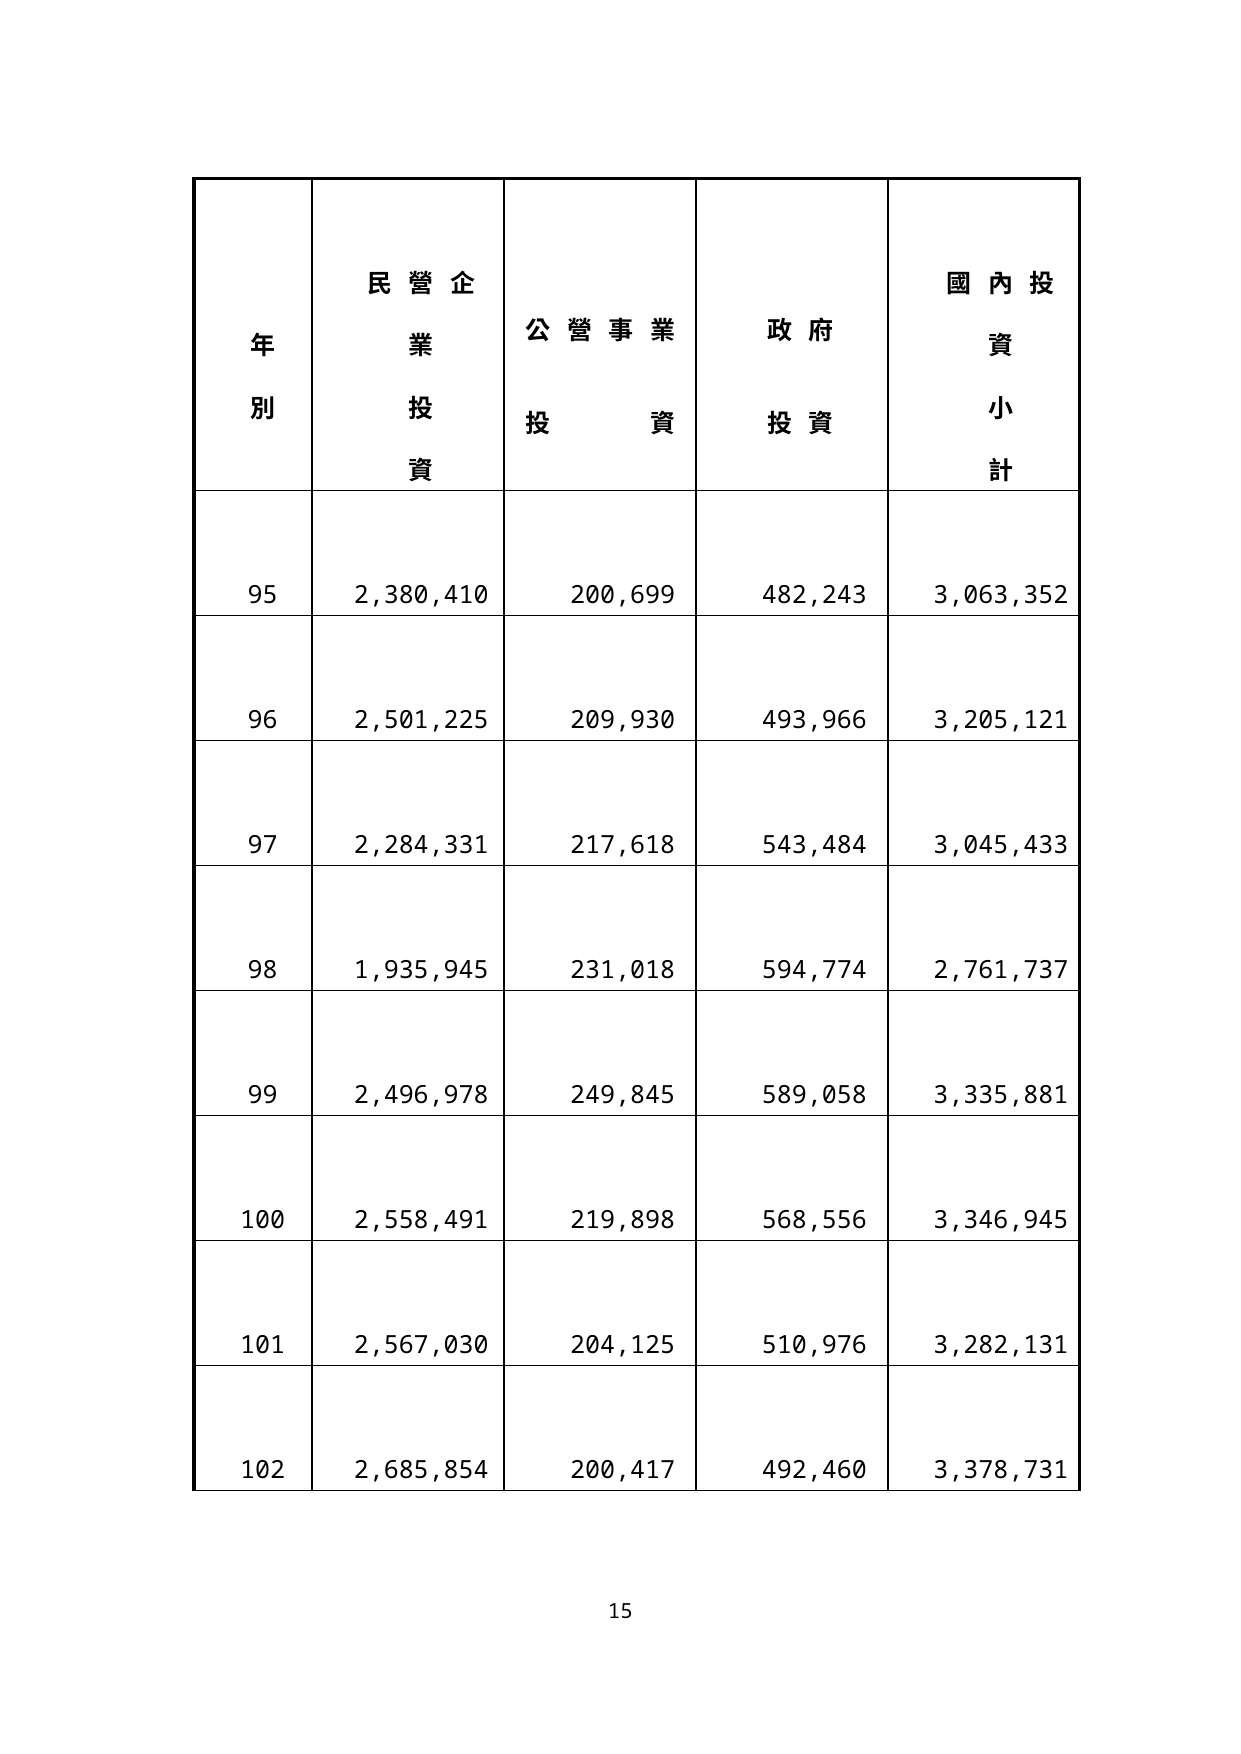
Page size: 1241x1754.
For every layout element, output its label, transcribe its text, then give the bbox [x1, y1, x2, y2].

table_cell 102 [196, 1366, 311, 1490]
table_cell 493,966 [697, 616, 887, 740]
table_cell 3,205,121 [889, 616, 1078, 740]
table_header 民營企業 投 資 [313, 180, 503, 490]
table_header 年別 [196, 180, 311, 490]
table_cell 2,284,331 [313, 741, 503, 865]
table_cell 3,063,352 [889, 491, 1078, 615]
table_cell 204,125 [505, 1241, 695, 1365]
table_cell 543,484 [697, 741, 887, 865]
table_cell 217,618 [505, 741, 695, 865]
table_cell 589,058 [697, 991, 887, 1115]
table_cell 249,845 [505, 991, 695, 1115]
table_cell 219,898 [505, 1116, 695, 1240]
table_cell 97 [196, 741, 311, 865]
table_header 政府 投資 [697, 180, 887, 490]
table_cell 2,558,491 [313, 1116, 503, 1240]
table_header 國內投資 小 計 [889, 180, 1078, 490]
table_cell 492,460 [697, 1366, 887, 1490]
table_cell 2,380,410 [313, 491, 503, 615]
table_cell 231,018 [505, 866, 695, 990]
table_cell 96 [196, 616, 311, 740]
table_cell 482,243 [697, 491, 887, 615]
table_cell 98 [196, 866, 311, 990]
table_header 公營事業 投 資 [505, 180, 695, 490]
table_cell 2,567,030 [313, 1241, 503, 1365]
table_cell 100 [196, 1116, 311, 1240]
table_cell 2,496,978 [313, 991, 503, 1115]
table_cell 2,501,225 [313, 616, 503, 740]
table_cell 95 [196, 491, 311, 615]
table_cell 2,761,737 [889, 866, 1078, 990]
table_cell 3,335,881 [889, 991, 1078, 1115]
table_cell 3,346,945 [889, 1116, 1078, 1240]
table_cell 209,930 [505, 616, 695, 740]
table_cell 200,417 [505, 1366, 695, 1490]
table_cell 2,685,854 [313, 1366, 503, 1490]
table_cell 568,556 [697, 1116, 887, 1240]
table_cell 200,699 [505, 491, 695, 615]
table_cell 3,045,433 [889, 741, 1078, 865]
table_cell 99 [196, 991, 311, 1115]
table_cell 101 [196, 1241, 311, 1365]
table_cell 510,976 [697, 1241, 887, 1365]
table_cell 594,774 [697, 866, 887, 990]
table_cell 3,282,131 [889, 1241, 1078, 1365]
table_cell 1,935,945 [313, 866, 503, 990]
table_cell 3,378,731 [889, 1366, 1078, 1490]
